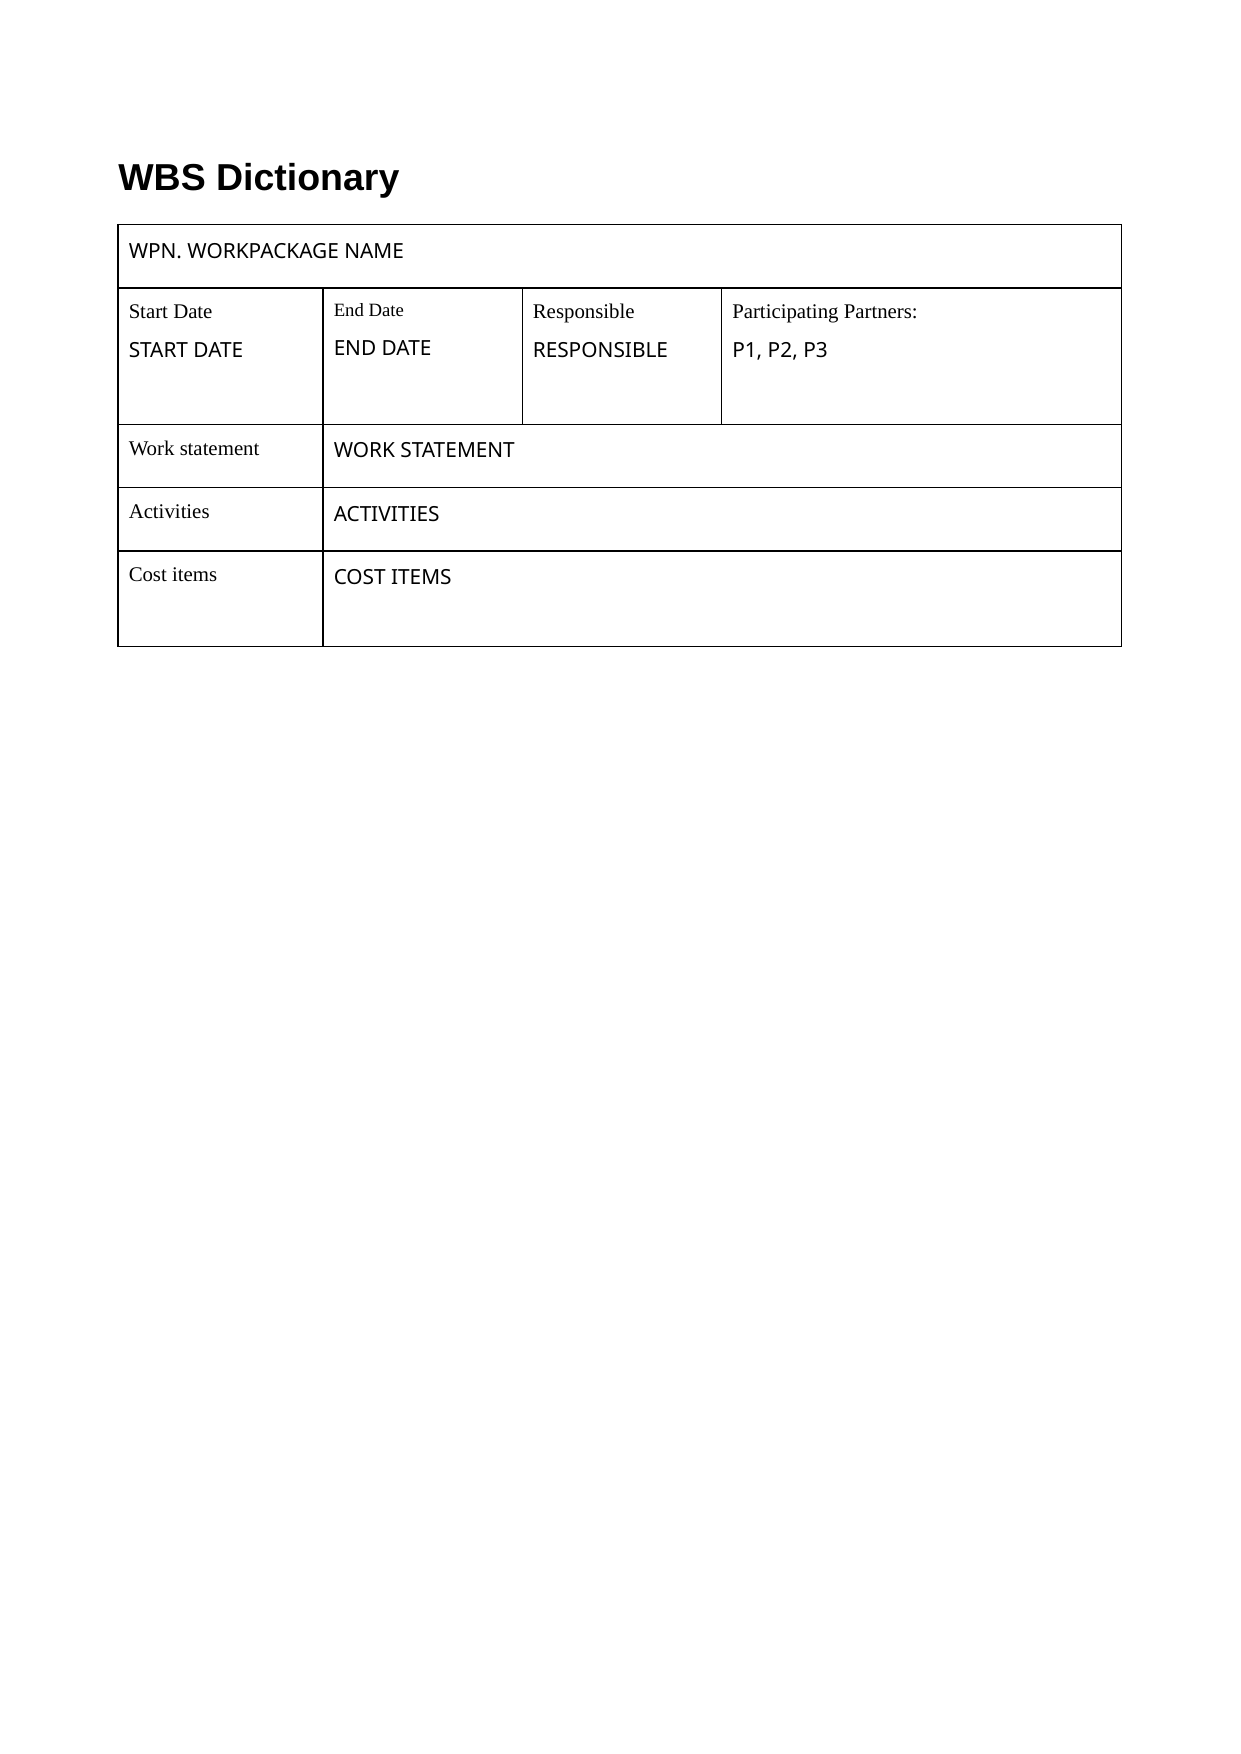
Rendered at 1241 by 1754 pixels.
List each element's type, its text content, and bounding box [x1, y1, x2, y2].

table_cell Participating Partners: P1, P2, P3 [722, 289, 1121, 423]
table_header WPN. WORKPACKAGE NAME [119, 225, 1121, 287]
table_cell End Date END DATE [324, 289, 522, 423]
subtitle WBS Dictionary [118, 156, 1122, 199]
table_cell Cost items [119, 552, 322, 646]
table_cell Responsible RESPONSIBLE [523, 289, 721, 423]
table_cell COST ITEMS [324, 552, 1121, 646]
table_cell ACTIVITIES [324, 488, 1121, 550]
table_cell WORK STATEMENT [324, 425, 1121, 487]
table_cell Work statement [119, 425, 322, 487]
table_cell Activities [119, 488, 322, 550]
table_cell Start Date START DATE [119, 289, 322, 423]
